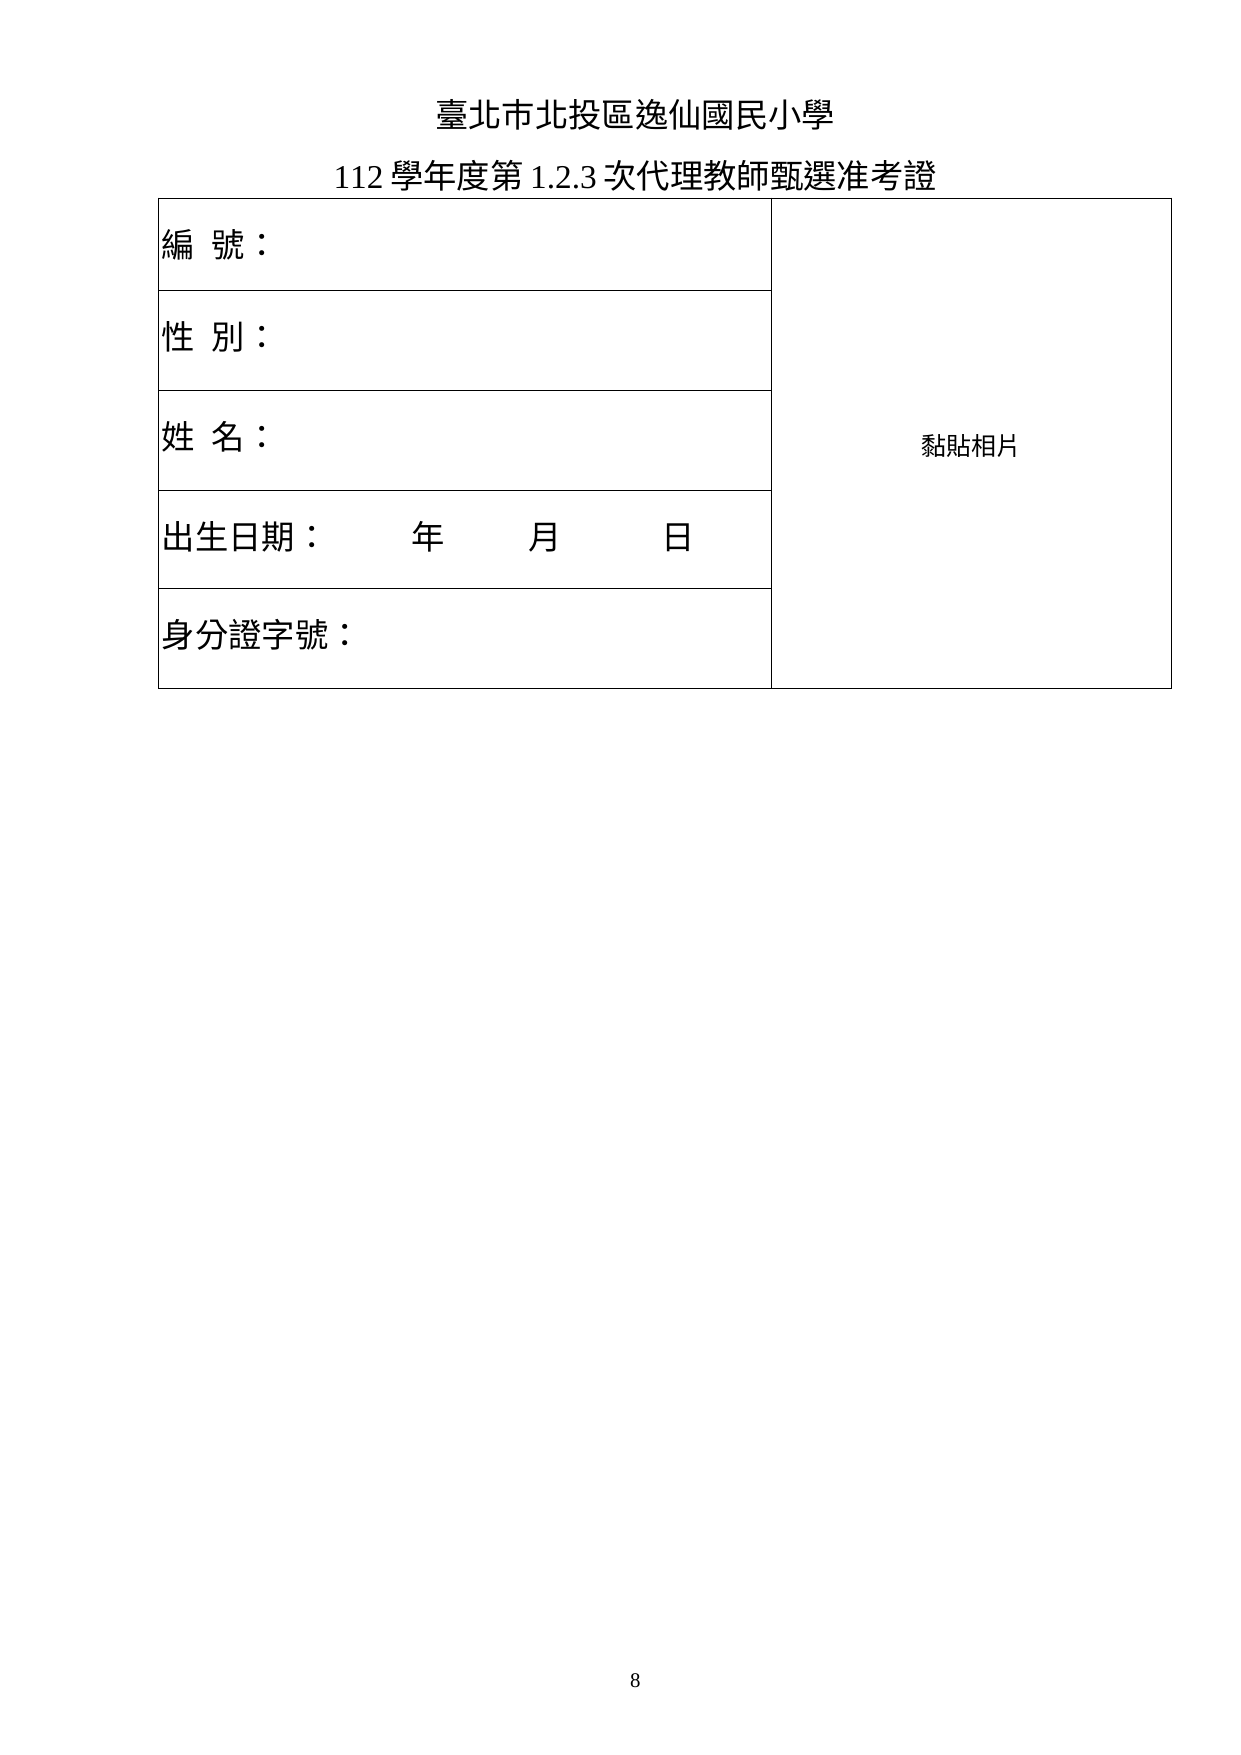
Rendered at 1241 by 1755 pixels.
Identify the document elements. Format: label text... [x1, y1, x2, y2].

table_cell 性 別： [159, 291, 771, 390]
table_cell 出生日期： 年 月 日 [159, 491, 771, 588]
table_header 黏貼相片 [772, 199, 1171, 688]
text 臺北巿北投區逸仙國民小學 [118, 89, 1152, 137]
table_cell 姓 名： [159, 391, 771, 490]
text 112學年度第1.2.3次代理教師甄選准考證 [118, 149, 1152, 198]
table_header 編 號： [159, 199, 771, 290]
table_cell 身分證字號： [159, 589, 771, 688]
